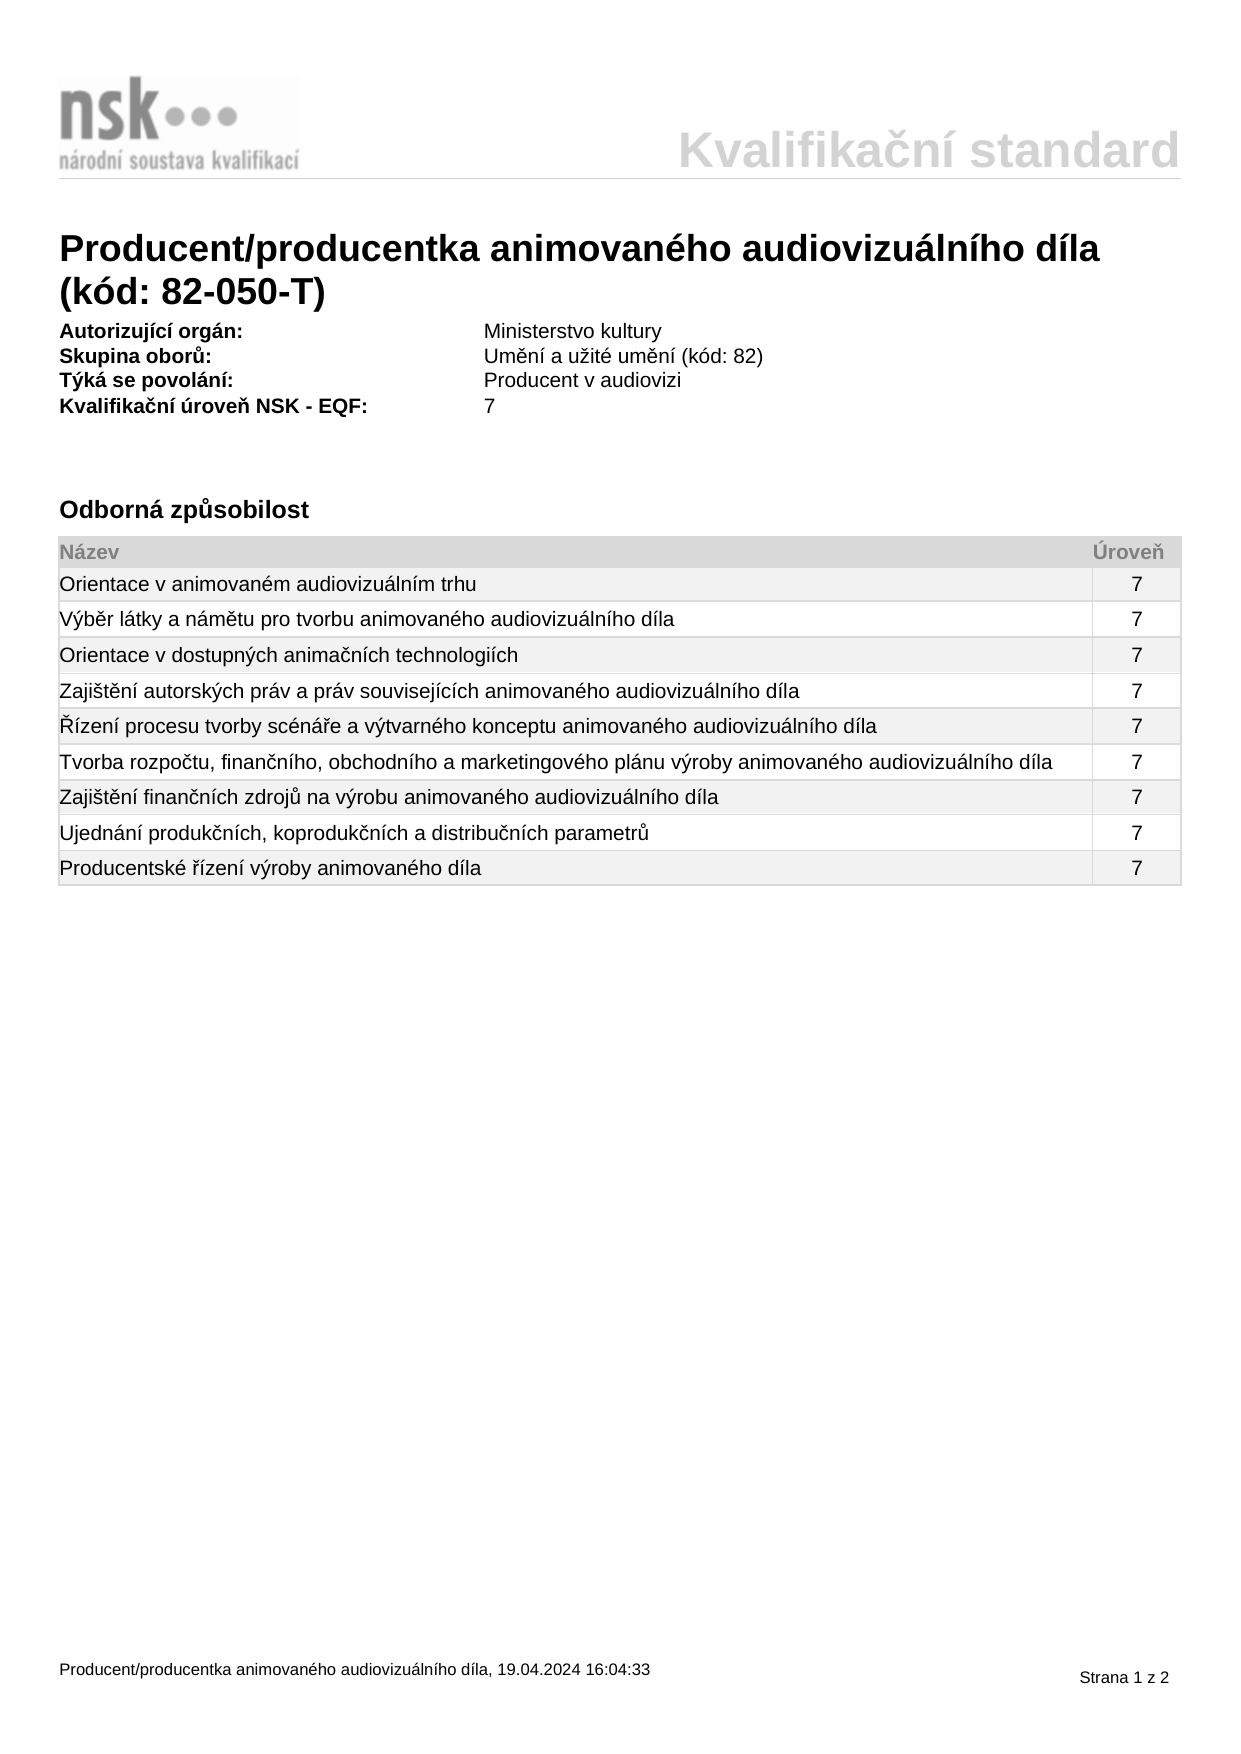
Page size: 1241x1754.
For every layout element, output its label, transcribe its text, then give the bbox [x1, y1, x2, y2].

table_header Kvalifikační standard [626, 59, 1181, 178]
table_cell [862, 196, 1093, 224]
table_cell [1169, 196, 1181, 224]
table_cell Producentské řízení výroby animovaného díla [60, 851, 1092, 884]
table_cell [620, 418, 626, 489]
table_cell 7 [1093, 602, 1180, 636]
table_cell [626, 1184, 862, 1423]
table_cell Název [60, 538, 1092, 566]
table_cell [484, 886, 620, 1184]
table_cell [1093, 524, 1169, 536]
table_cell [59, 313, 483, 319]
table_cell Strana 1 z 2 [862, 1660, 1169, 1696]
table_cell [862, 524, 1093, 536]
table_cell [59, 524, 483, 536]
table_cell [862, 886, 1093, 1184]
table_cell [59, 1184, 483, 1423]
table_cell 7 [1093, 745, 1180, 779]
table_cell [1169, 1423, 1181, 1659]
table_cell [626, 886, 862, 1184]
table_cell [484, 196, 620, 224]
table_cell Řízení procesu tvorby scénáře a výtvarného konceptu animovaného audiovizuálního díla [60, 709, 1092, 743]
table_cell [1169, 1184, 1181, 1423]
table_cell [1093, 196, 1169, 224]
table_cell [1169, 418, 1181, 489]
table_cell [59, 179, 1181, 196]
table_cell 7 [1093, 815, 1180, 849]
table_header [621, 59, 626, 172]
table_cell [1093, 313, 1169, 319]
table_cell Odborná způsobilost [59, 490, 1181, 524]
table_cell [862, 1184, 1093, 1423]
table_cell Kvalifikační úroveň NSK - EQF: [59, 394, 483, 417]
table_cell [1093, 1423, 1169, 1659]
table_cell [620, 196, 626, 224]
table_cell 7 [1093, 709, 1180, 743]
table_cell [59, 172, 483, 178]
table_cell [862, 1423, 1093, 1659]
table_cell [626, 313, 862, 319]
table_cell [484, 1423, 620, 1659]
table_cell [1169, 886, 1181, 1184]
table_cell Orientace v dostupných animačních technologiích [60, 638, 1092, 672]
table_cell [59, 418, 483, 489]
table_cell Výběr látky a námětu pro tvorbu animovaného audiovizuálního díla [60, 602, 1092, 636]
picture [58, 59, 621, 172]
table_cell [484, 172, 620, 178]
table_cell [484, 524, 620, 536]
table_cell [620, 1184, 626, 1423]
table_cell Týká se povolání: [59, 368, 483, 392]
table_cell [59, 886, 483, 1184]
table_cell Ministerstvo kultury [484, 319, 1181, 344]
table_cell Úroveň [1093, 538, 1180, 566]
table_cell Tvorba rozpočtu, finančního, obchodního a marketingového plánu výroby animovaného audiovizuálního díla [60, 745, 1092, 779]
table_cell [626, 524, 862, 536]
table_cell Ujednání produkčních, koprodukčních a distribučních parametrů [60, 815, 1092, 849]
table_cell [484, 418, 620, 489]
table_cell [1093, 1184, 1169, 1423]
table_cell Producent v audiovizi [484, 368, 1181, 393]
table_cell [484, 313, 620, 319]
table_cell Zajištění finančních zdrojů na výrobu animovaného audiovizuálního díla [60, 781, 1092, 813]
table_cell [1093, 418, 1169, 489]
table_cell 7 [1093, 781, 1180, 813]
table_cell [862, 418, 1093, 489]
table_cell [862, 313, 1093, 319]
table_cell [59, 196, 483, 224]
table_cell [1169, 1660, 1181, 1696]
table_cell 7 [1093, 674, 1180, 707]
table_cell 7 [1093, 638, 1180, 672]
table_cell [484, 1184, 620, 1423]
table_cell Producent/producentka animovaného audiovizuálního díla, 19.04.2024 16:04:33 [59, 1660, 862, 1696]
table_cell Umění a užité umění (kód: 82) [484, 344, 1181, 368]
table_cell [620, 524, 626, 536]
table_cell Orientace v animovaném audiovizuálním trhu [60, 568, 1092, 600]
table_cell [1169, 524, 1181, 536]
table_cell Producent/producentka animovaného audiovizuálního díla (kód: 82-050-T) [59, 224, 1181, 313]
table_cell 7 [484, 394, 1181, 417]
table_cell [626, 196, 862, 224]
table_cell [59, 1423, 483, 1659]
table_cell [620, 1423, 626, 1659]
table_cell 7 [1093, 851, 1180, 884]
table_cell [626, 1423, 862, 1659]
table_cell [1169, 313, 1181, 319]
table_cell Zajištění autorských práv a práv souvisejících animovaného audiovizuálního díla [60, 674, 1092, 707]
table_cell [620, 886, 626, 1184]
table_cell [626, 418, 862, 489]
table_cell Skupina oborů: [59, 344, 483, 368]
table_cell 7 [1093, 568, 1180, 600]
table_cell Autorizující orgán: [59, 319, 483, 343]
table_cell [1093, 886, 1169, 1184]
